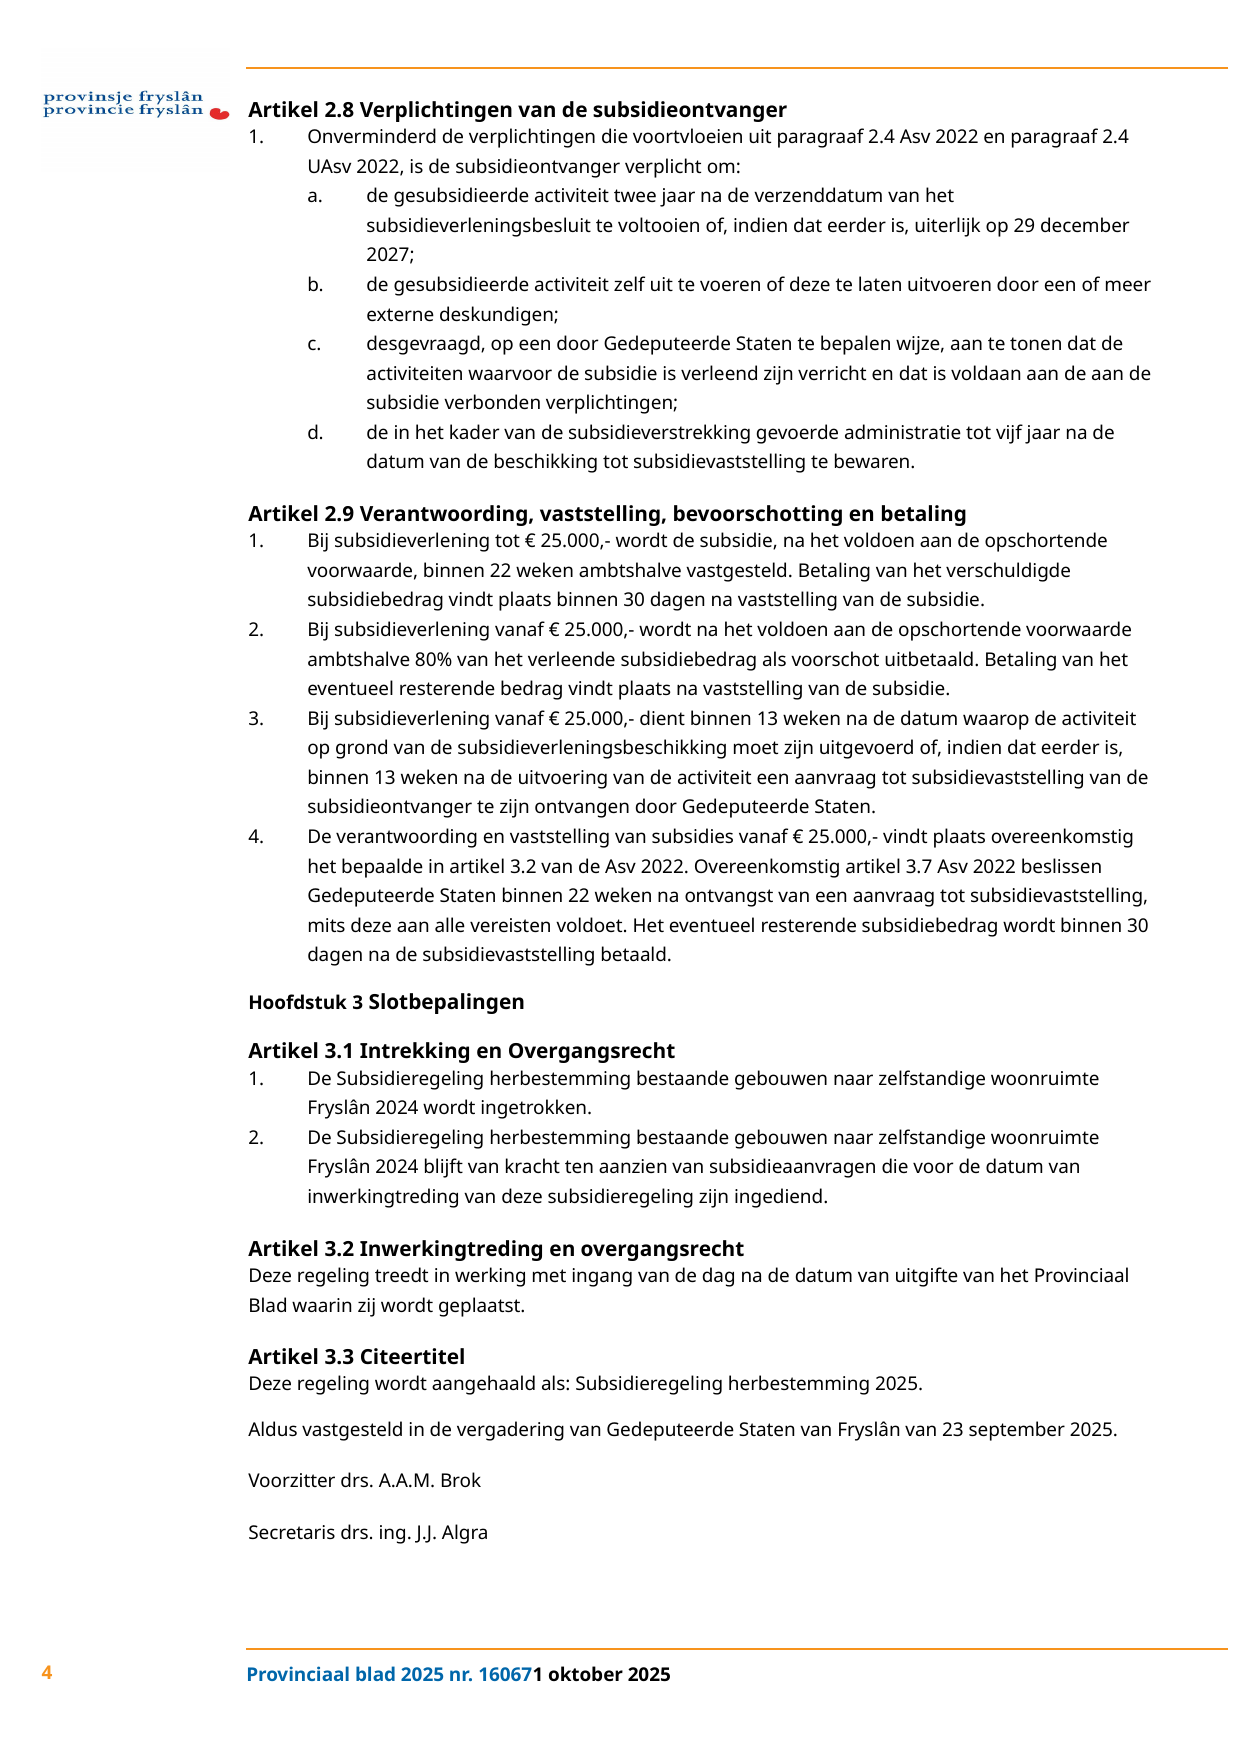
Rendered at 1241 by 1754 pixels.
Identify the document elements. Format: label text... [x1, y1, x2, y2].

text Artikel 2.9 Verantwoording, vaststelling, bevoorschotting en betaling [248, 499, 1152, 527]
text Artikel 3.1 Intrekking en Overgangsrecht [248, 1037, 1152, 1065]
text Artikel 3.3 Citeertitel [248, 1342, 1152, 1371]
list Bij subsidieverlening vanaf € 25.000,- wordt na het voldoen aan de opschortende voorwaarde ambtshalve 80% van het verleende subsidiebedrag als voorschot uitbetaald. Betaling van het eventueel resterende bedrag vindt plaats na vaststelling van de subsidie. [248, 616, 1152, 701]
text Artikel 2.8 Verplichtingen van de subsidieontvanger [248, 95, 1152, 123]
list Bij subsidieverlening tot € 25.000,- wordt de subsidie, na het voldoen aan de opschortende voorwaarde, binnen 22 weken ambtshalve vastgesteld. Betaling van het verschuldigde subsidiebedrag vindt plaats binnen 30 dagen na vaststelling van de subsidie. [248, 527, 1152, 612]
text Hoofdstuk 3 Slotbepalingen [248, 987, 1152, 1016]
list de gesubsidieerde activiteit twee jaar na de verzenddatum van het subsidieverleningsbesluit te voltooien of, indien dat eerder is, uiterlijk op 29 december 2027; [307, 182, 1152, 267]
list de in het kader van de subsidieverstrekking gevoerde administratie tot vijf jaar na de datum van de beschikking tot subsidievaststelling te bewaren. [307, 419, 1152, 474]
text Deze regeling treedt in werking met ingang van de dag na de datum van uitgifte van het Provinciaal Blad waarin zij wordt geplaatst. [248, 1262, 1152, 1317]
list De Subsidieregeling herbestemming bestaande gebouwen naar zelfstandige woonruimte Fryslân 2024 blijft van kracht ten aanzien van subsidieaanvragen die voor de datum van inwerkingtreding van deze subsidieregeling zijn ingediend. [248, 1124, 1152, 1209]
text Voorzitter drs. A.A.M. Brok [248, 1468, 1152, 1493]
list desgevraagd, op een door Gedeputeerde Staten te bepalen wijze, aan te tonen dat de activiteiten waarvoor de subsidie is verleend zijn verricht en dat is voldaan aan de aan de subsidie verbonden verplichtingen; [307, 330, 1152, 415]
list De Subsidieregeling herbestemming bestaande gebouwen naar zelfstandige woonruimte Fryslân 2024 wordt ingetrokken. [248, 1065, 1152, 1120]
list Onverminderd de verplichtingen die voortvloeien uit paragraaf 2.4 Asv 2022 en paragraaf 2.4 UAsv 2022, is de subsidieontvanger verplicht om: [248, 123, 1152, 178]
text Artikel 3.2 Inwerkingtreding en overgangsrecht [248, 1234, 1152, 1262]
text Aldus vastgesteld in de vergadering van Gedeputeerde Staten van Fryslân van 23 september 2025. [248, 1416, 1152, 1442]
list De verantwoording en vaststelling van subsidies vanaf € 25.000,- vindt plaats overeenkomstig het bepaalde in artikel 3.2 van de Asv 2022. Overeenkomstig artikel 3.7 Asv 2022 beslissen Gedeputeerde Staten binnen 22 weken na ontvangst van een aanvraag tot subsidievaststelling, mits deze aan alle vereisten voldoet. Het eventueel resterende subsidiebedrag wordt binnen 30 dagen na de subsidievaststelling betaald. [248, 823, 1152, 967]
picture [41, 47, 231, 172]
text Secretaris drs. ing. J.J. Algra [248, 1519, 1152, 1545]
text Deze regeling wordt aangehaald als: Subsidieregeling herbestemming 2025. [248, 1371, 1152, 1396]
list Bij subsidieverlening vanaf € 25.000,- dient binnen 13 weken na de datum waarop de activiteit op grond van de subsidieverleningsbeschikking moet zijn uitgevoerd of, indien dat eerder is, binnen 13 weken na de uitvoering van de activiteit een aanvraag tot subsidievaststelling van de subsidieontvanger te zijn ontvangen door Gedeputeerde Staten. [248, 705, 1152, 819]
list de gesubsidieerde activiteit zelf uit te voeren of deze te laten uitvoeren door een of meer externe deskundigen; [307, 271, 1152, 326]
